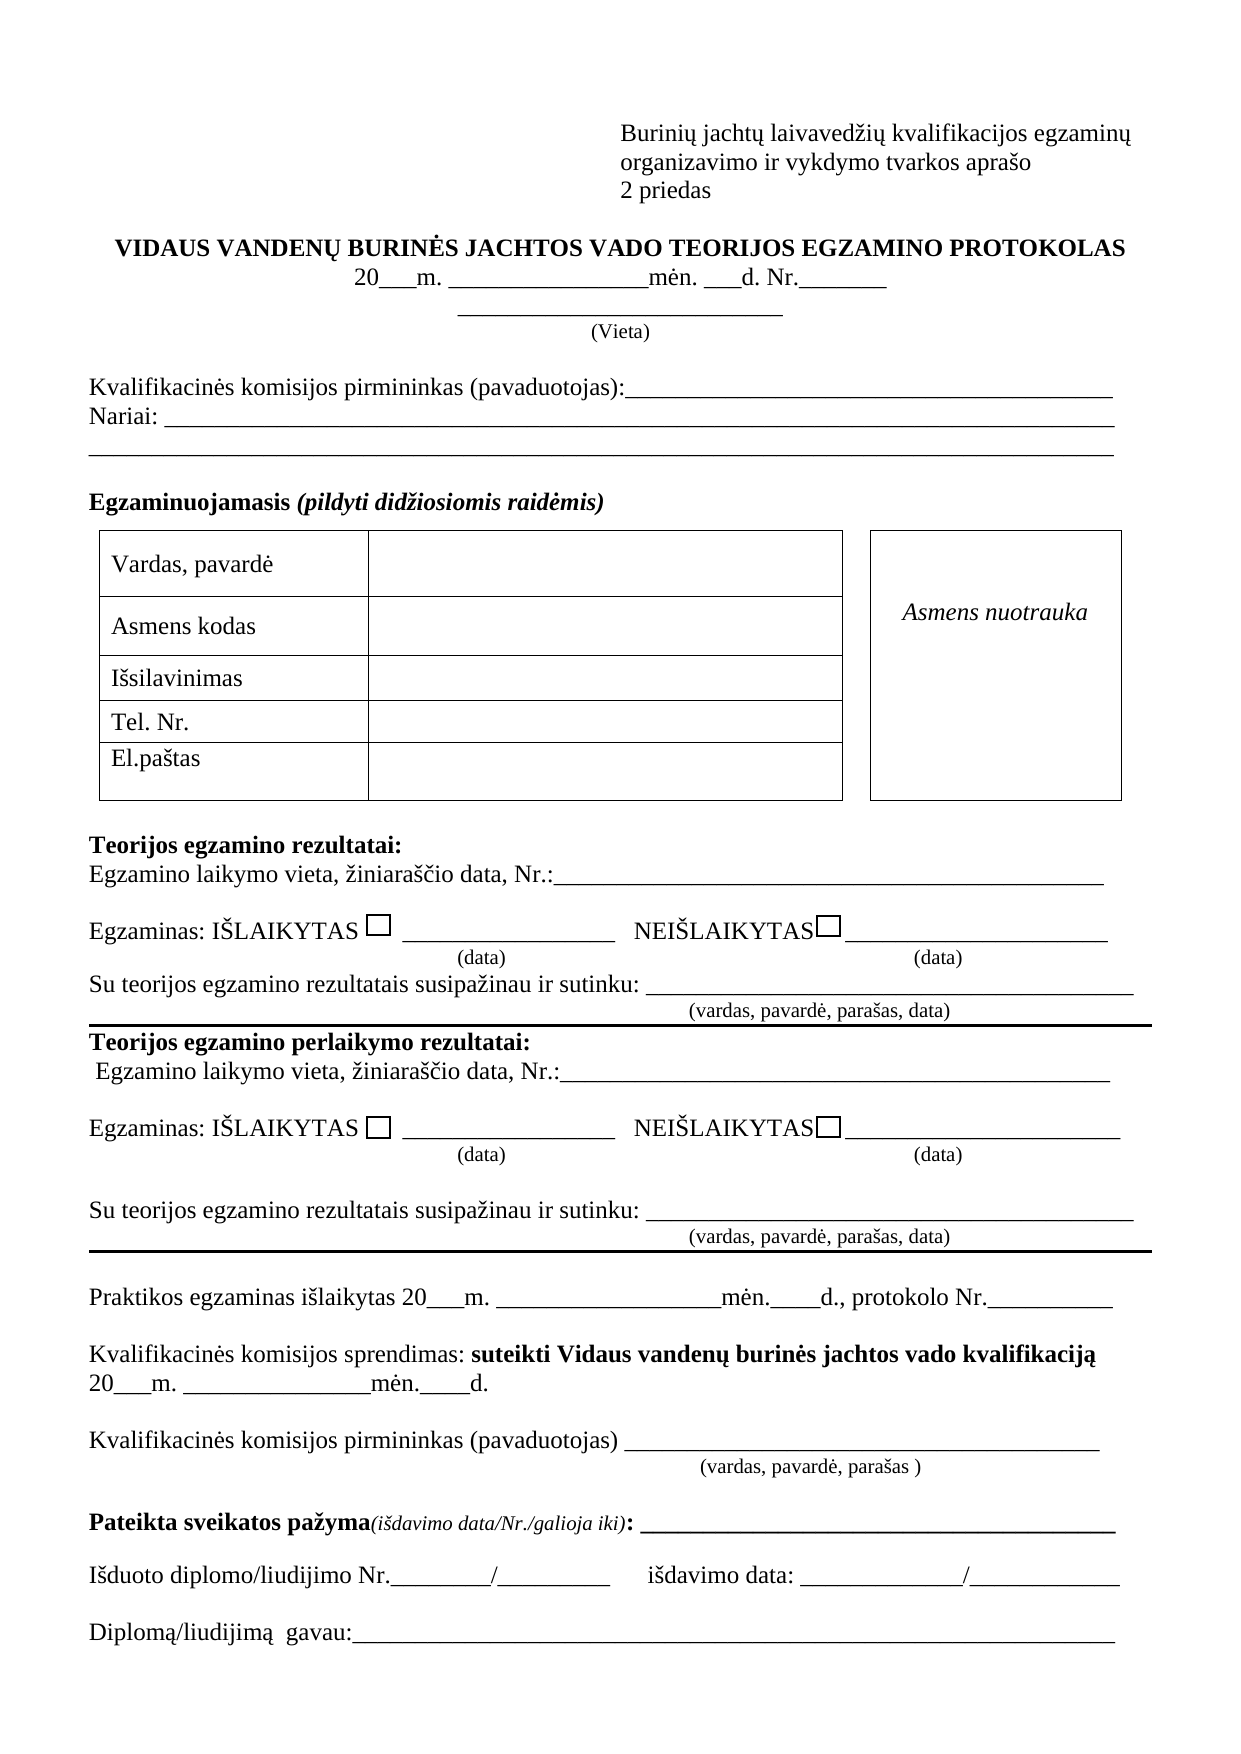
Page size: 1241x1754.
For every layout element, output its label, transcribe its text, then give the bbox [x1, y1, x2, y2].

table_cell Asmens kodas [100, 597, 368, 655]
text VIDAUS VANDENŲ BURINĖS JACHTOS VADO TEORIJOS EGZAMINO PROTOKOLAS [89, 233, 1152, 262]
table_cell Asmens nuotrauka [871, 596, 1121, 655]
text Egzaminas: IŠLAIKYTAS _________________ NEIŠLAIKYTAS _____________________ [89, 916, 1152, 945]
table_cell [369, 701, 842, 742]
table_cell [843, 596, 870, 655]
text (data) (data) [89, 1142, 1152, 1166]
table_header [369, 531, 842, 596]
text Teorijos egzamino rezultatai: [89, 830, 1152, 859]
text Egzamino laikymo vieta, žiniaraščio data, Nr.:____________________________________________ [89, 859, 1152, 887]
text Egzamino laikymo vieta, žiniaraščio data, Nr.:____________________________________________ [89, 1056, 1152, 1084]
table_cell [369, 597, 842, 655]
text Burinių jachtų laivavedžių kvalifikacijos egzaminų organizavimo ir vykdymo tvarkos aprašo 2 priedas [620, 118, 1152, 204]
table_header Vardas, pavardė [100, 531, 368, 596]
table_cell [369, 656, 842, 700]
table_cell [843, 700, 870, 742]
table_cell [369, 743, 842, 800]
text (vardas, pavardė, parašas, data) [89, 998, 1152, 1024]
text Nariai: ____________________________________________________________________________ [89, 401, 1152, 430]
text Praktikos egzaminas išlaikytas 20___m. __________________mėn.____d., protokolo Nr.__________ [89, 1282, 1152, 1310]
text Su teorijos egzamino rezultatais susipažinau ir sutinku: _______________________________________ [89, 1195, 1152, 1223]
text __________________________ [89, 291, 1152, 319]
text Pateikta sveikatos pažyma(išdavimo data/Nr./galioja iki): ______________________________________ [89, 1507, 1152, 1536]
table_cell [843, 655, 870, 700]
table_cell [871, 700, 1121, 742]
table_cell [871, 742, 1121, 800]
text (vardas, pavardė, parašas ) [89, 1454, 1152, 1478]
table_header [843, 530, 870, 596]
table_cell Išsilavinimas [100, 656, 368, 700]
text __________________________________________________________________________________ [89, 430, 1152, 458]
table_cell [843, 742, 870, 800]
text 20___m. _______________mėn.____d. [89, 1368, 1152, 1397]
text Kvalifikacinės komisijos pirmininkas (pavaduotojas):_______________________________________ [89, 372, 1152, 401]
text Diplomą/liudijimą gavau:_____________________________________________________________ [89, 1617, 1152, 1646]
table_cell [871, 655, 1121, 700]
text (data) (data) [89, 945, 1152, 969]
text Egzaminuojamasis (pildyti didžiosiomis raidėmis) [89, 487, 1152, 516]
text Išduoto diplomo/liudijimo Nr.________/_________ išdavimo data: _____________/____________ [89, 1560, 1152, 1588]
text Kvalifikacinės komisijos pirmininkas (pavaduotojas) ______________________________________ [89, 1425, 1152, 1454]
text Teorijos egzamino perlaikymo rezultatai: [89, 1027, 1152, 1056]
text Su teorijos egzamino rezultatais susipažinau ir sutinku: _______________________________________ [89, 969, 1152, 998]
text Kvalifikacinės komisijos sprendimas: suteikti Vidaus vandenų burinės jachtos vado kvalifikaciją [89, 1339, 1152, 1368]
text (Vieta) [89, 319, 1152, 343]
text (vardas, pavardė, parašas, data) [89, 1223, 1152, 1250]
table_cell Tel. Nr. [100, 701, 368, 742]
table_cell El.paštas [100, 743, 368, 800]
text Egzaminas: IŠLAIKYTAS _________________ NEIŠLAIKYTAS ______________________ [89, 1113, 1152, 1142]
text 20___m. ________________mėn. ___d. Nr._______ [89, 262, 1152, 291]
table_header [871, 531, 1121, 596]
